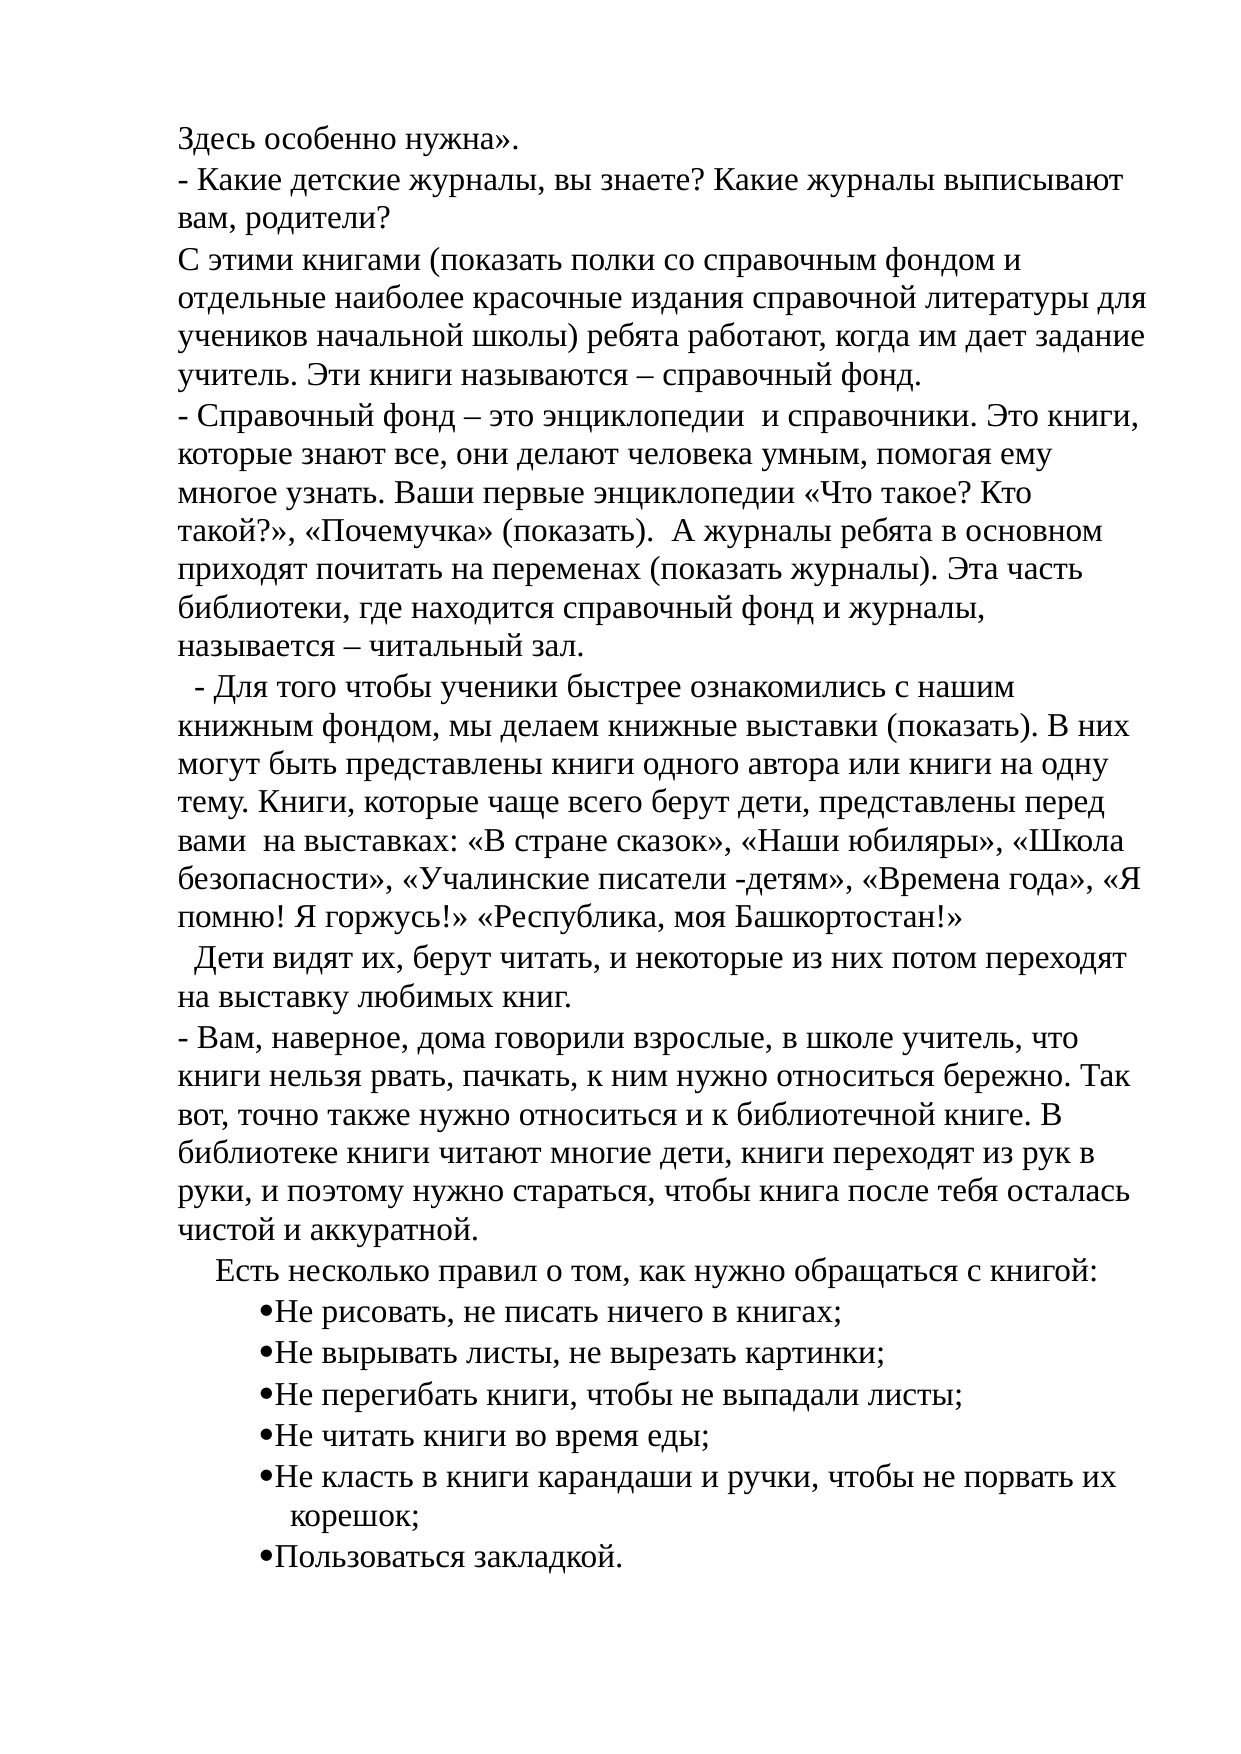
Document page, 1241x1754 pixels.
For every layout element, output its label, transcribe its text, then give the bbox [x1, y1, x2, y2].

text ​ Не класть в книги карандаши и ручки, чтобы не порвать их корешок; [252, 1456, 1152, 1533]
text ​ Пользоваться закладкой. [252, 1536, 1152, 1574]
text С этими книгами (показать полки со справочным фондом и отдельные наиболее красочные издания справочной литературы для учеников начальной школы) ребята работают, когда им дает задание учитель. Эти книги называются – справочный фонд. [177, 239, 1152, 392]
text - Для того чтобы ученики быстрее ознакомились с нашим книжным фондом, мы делаем книжные выставки (показать). В них могут быть представлены книги одного автора или книги на одну тему. Книги, которые чаще всего берут дети, представлены перед вами на выставках: «В стране сказок», «Наши юбиляры», «Школа безопасности», «Учалинские писатели -детям», «Времена года», «Я помню! Я горжусь!» «Республика, моя Башкортостан!» [177, 666, 1152, 935]
text ​ Не вырывать листы, не вырезать картинки; [252, 1333, 1152, 1371]
text ​ Не перегибать книги, чтобы не выпадали листы; [252, 1374, 1152, 1412]
text - Вам, наверное, дома говорили взрослые, в школе учитель, что книги нельзя рвать, пачкать, к ним нужно относиться бережно. Так вот, точно также нужно относиться и к библиотечной книге. В библиотеке книги читают многие дети, книги переходят из рук в руки, и поэтому нужно стараться, чтобы книга после тебя осталась чистой и аккуратной. [177, 1017, 1152, 1247]
text ​ Не читать книги во время еды; [252, 1415, 1152, 1453]
text - Справочный фонд – это энциклопедии и справочники. Это книги, которые знают все, они делают человека умным, помогая ему многое узнать. Ваши первые энциклопедии «Что такое? Кто такой?», «Почемучка» (показать). А журналы ребята в основном приходят почитать на переменах (показать журналы). Эта часть библиотеки, где находится справочный фонд и журналы, называется – читальный зал. [177, 395, 1152, 663]
text Есть несколько правил о том, как нужно обращаться с книгой: [215, 1250, 1152, 1288]
text Дети видят их, берут читать, и некоторые из них потом переходят на выставку любимых книг. [177, 938, 1152, 1014]
text - Какие детские журналы, вы знаете? Какие журналы выписывают вам, родители? [177, 159, 1152, 236]
text ​ Не рисовать, не писать ничего в книгах; [252, 1291, 1152, 1330]
text Здесь особенно нужна». [177, 118, 1152, 156]
